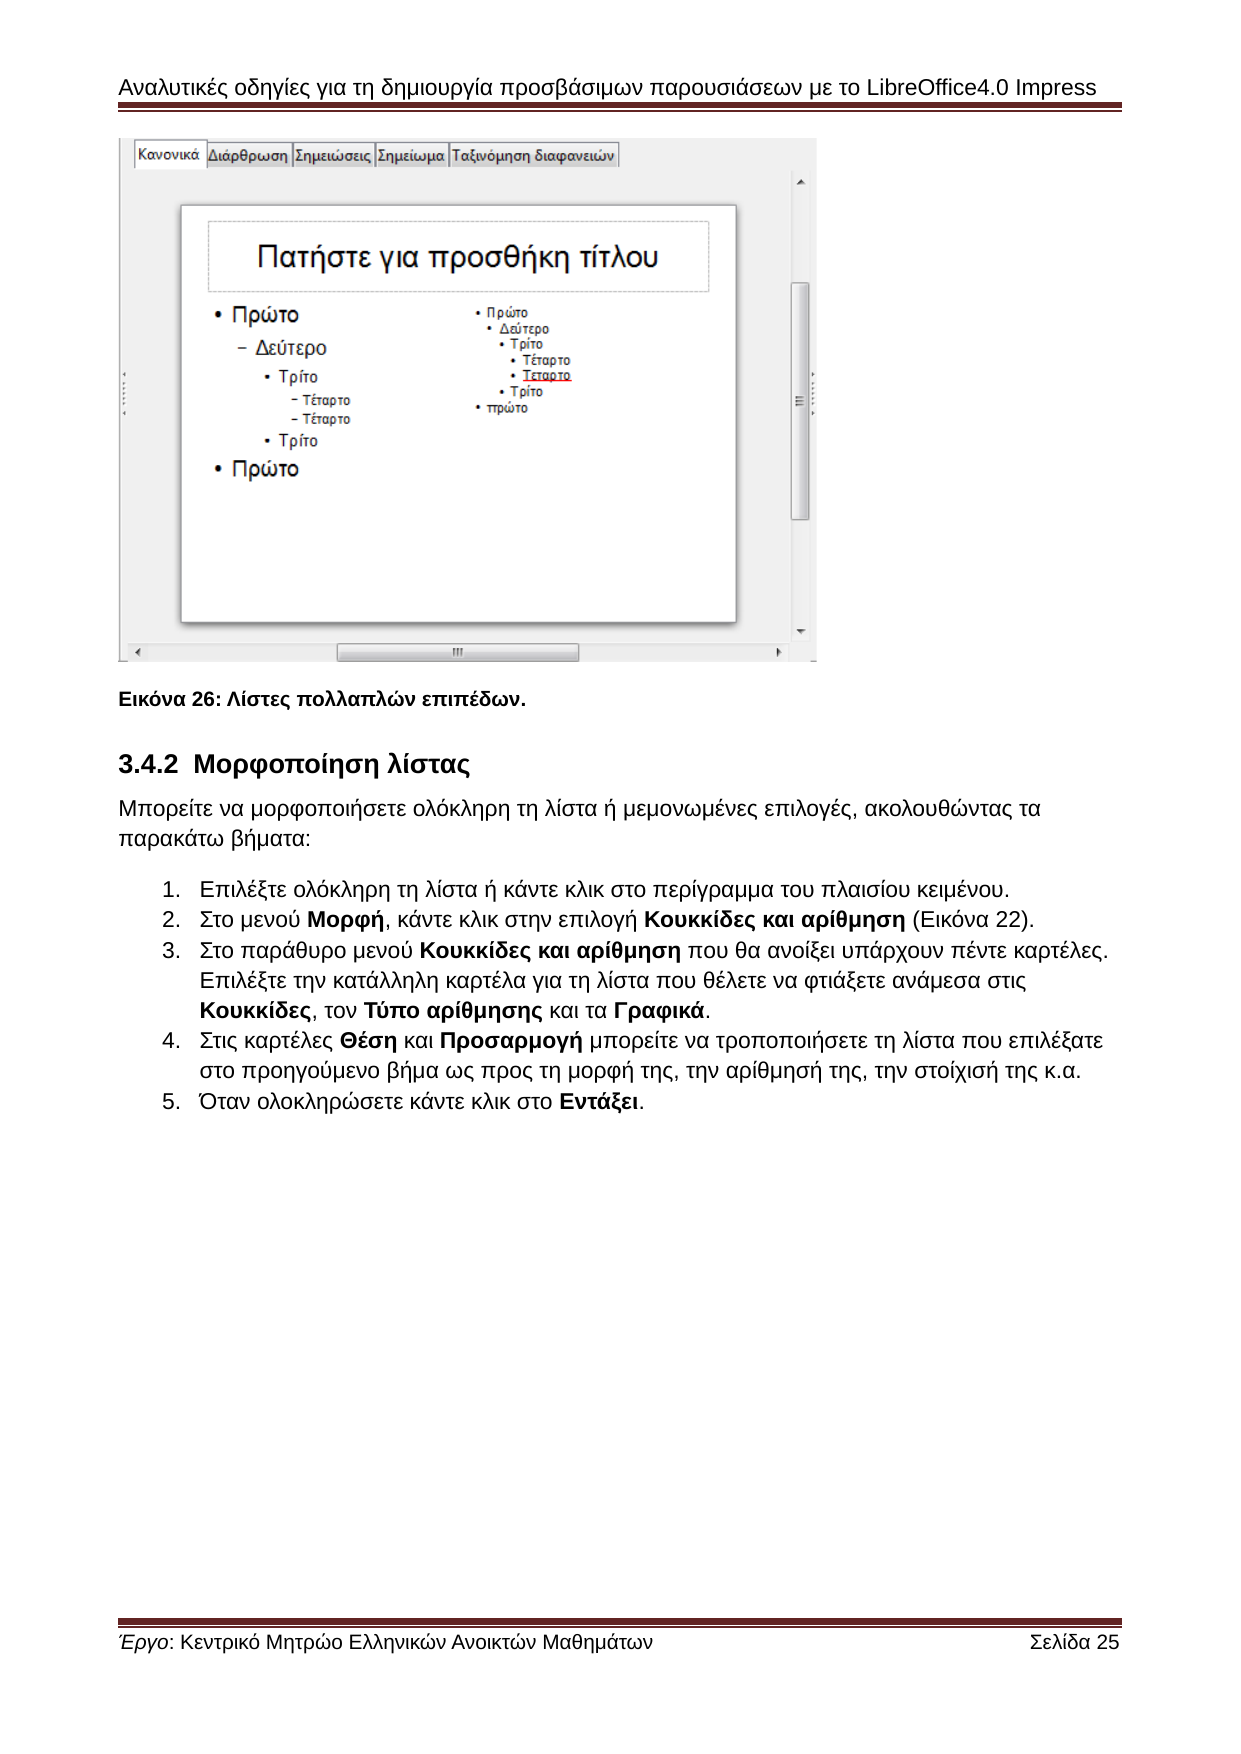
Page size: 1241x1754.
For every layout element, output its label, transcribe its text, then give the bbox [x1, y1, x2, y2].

list Στις καρτέλες Θέση και Προσαρμογή μπορείτε να τροποποιήσετε τη λίστα που επιλέξατε στο προηγούμενο βήμα ως προς τη μορφή της, την αρίθμησή της, την στοίχισή της κ.α. [162, 1027, 1122, 1084]
text Εικόνα 26: Λίστες πολλαπλών επιπέδων. [118, 687, 1122, 711]
text Μπορείτε να μορφοποιήσετε ολόκληρη τη λίστα ή μεμονωμένες επιλογές, ακολουθώντας τα παρακάτω βήματα: [118, 795, 1122, 851]
list Όταν ολοκληρώσετε κάντε κλικ στο Εντάξει. [162, 1088, 1122, 1114]
subtitle Μορφοποίηση λίστας [118, 748, 1122, 779]
list Επιλέξτε ολόκληρη τη λίστα ή κάντε κλικ στο περίγραμμα του πλαισίου κειμένου. [162, 876, 1122, 902]
picture [118, 138, 817, 662]
list Στο μενού Μορφή, κάντε κλικ στην επιλογή Κουκκίδες και αρίθμηση (Εικόνα 22). [162, 906, 1122, 933]
list Στο παράθυρο μενού Κουκκίδες και αρίθμηση που θα ανοίξει υπάρχουν πέντε καρτέλες. Επιλέξτε την κατάλληλη καρτέλα για τη λίστα που θέλετε να φτιάξετε ανάμεσα στις Κουκκίδες, τον Τύπο αρίθμησης και τα Γραφικά. [162, 937, 1122, 1023]
